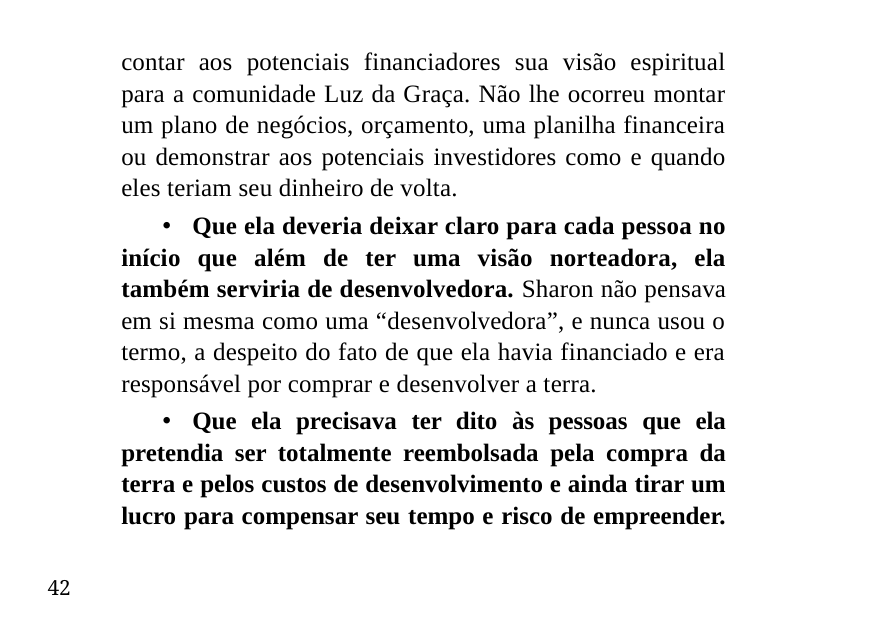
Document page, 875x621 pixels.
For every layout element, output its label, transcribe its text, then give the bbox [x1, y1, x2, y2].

list contar aos potenciais financiadores sua visão espiritual para a comunidade Luz da Graça. Não lhe ocorreu montar um plano de negócios, orçamento, uma planilha financeira ou demonstrar aos potenciais investidores como e quando eles teriam seu dinheiro de volta. [91, 47, 726, 202]
list Que ela precisava ter dito às pessoas que ela pretendia ser totalmente reembolsada pela compra da terra e pelos custos de desenvolvimento e ainda tirar um lucro para compensar seu tempo e risco de empreender. [91, 406, 726, 530]
list Que ela deveria deixar claro para cada pessoa no início que além de ter uma visão norteadora, ela também serviria de desenvolvedora. Sharon não pensava em si mesma como uma “desenvolvedora”, e nunca usou o termo, a despeito do fato de que ela havia financiado e era responsável por comprar e desenvolver a terra. [91, 211, 726, 398]
